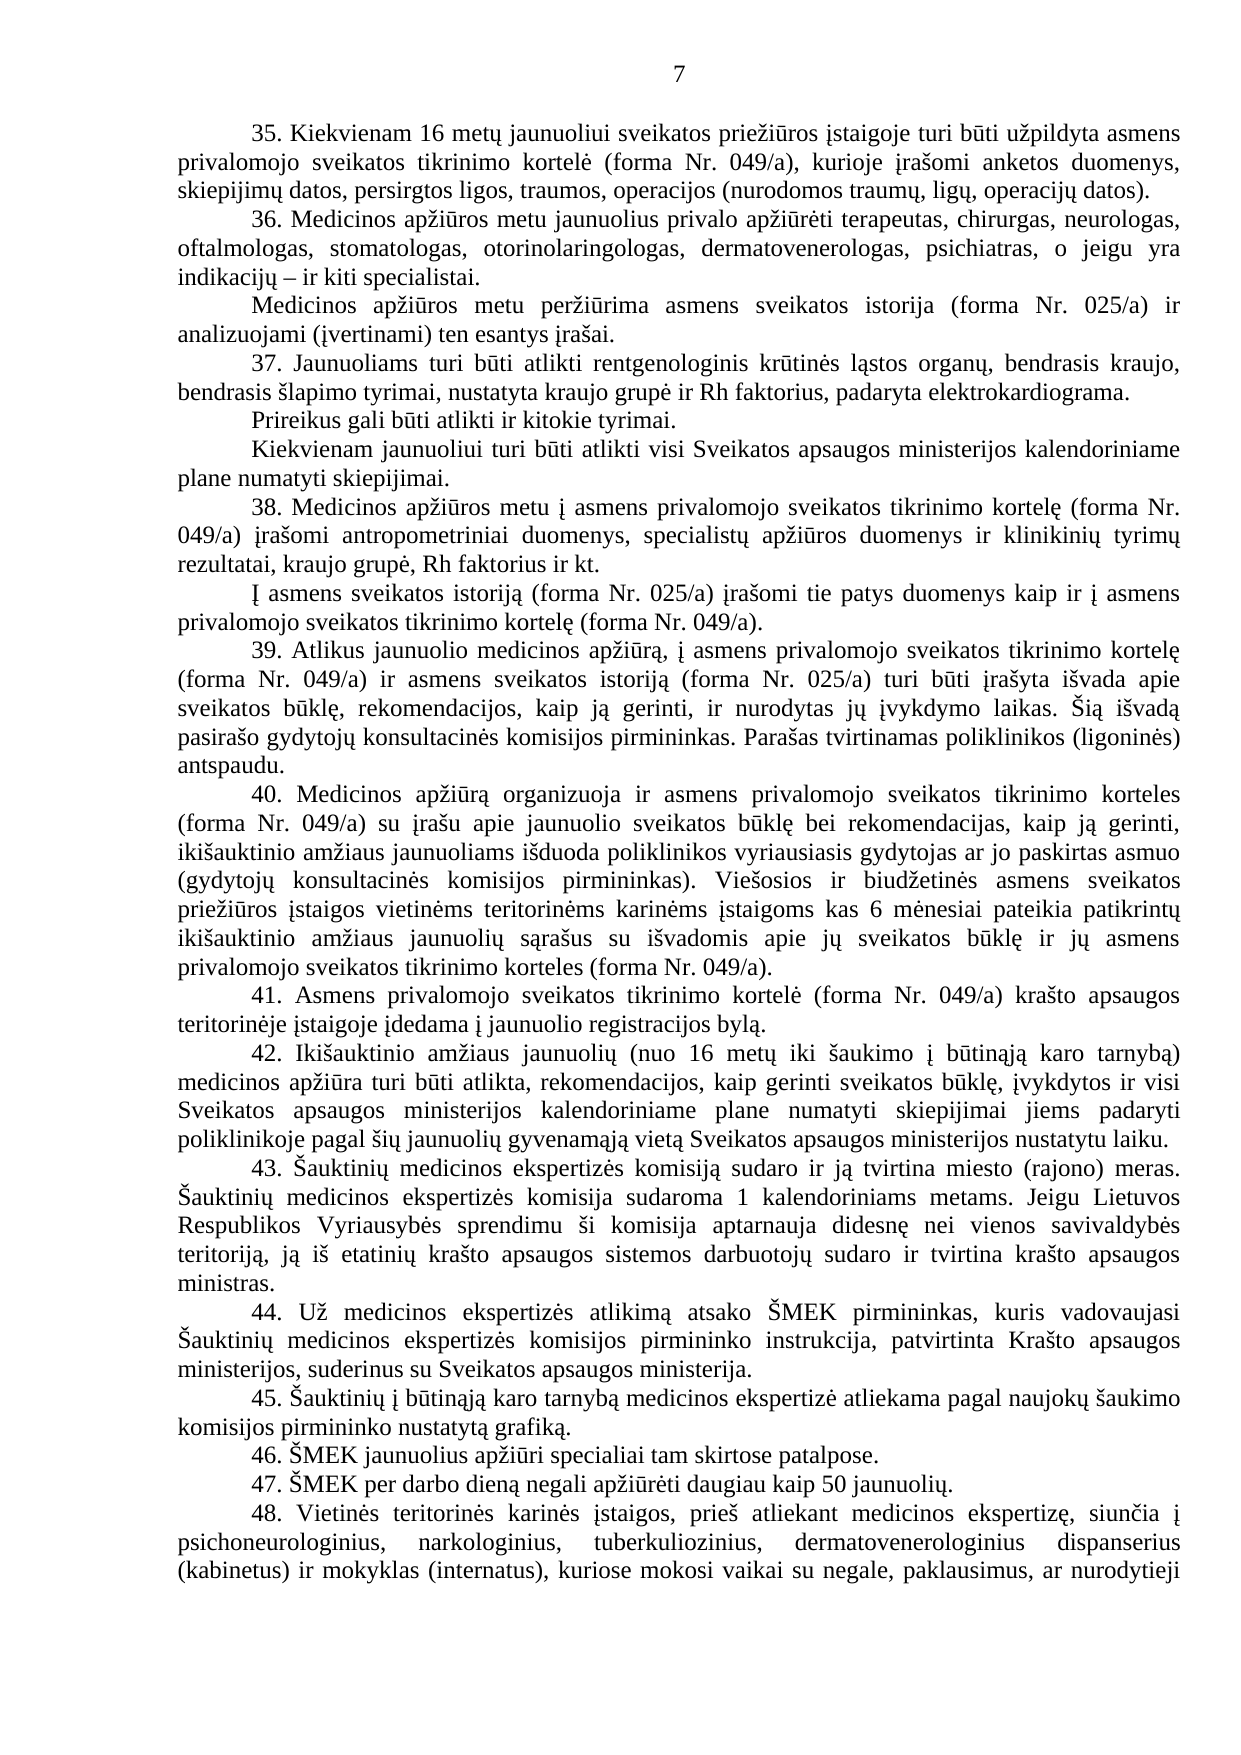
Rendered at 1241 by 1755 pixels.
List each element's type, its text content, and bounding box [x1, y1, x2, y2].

text 48. Vietinės teritorinės karinės įstaigos, prieš atliekant medicinos ekspertizę, siunčia į psichoneurologinius, narkologinius, tuberkuliozinius, dermatovenerologinius dispanserius (kabinetus) ir mokyklas (internatus), kuriose mokosi vaikai su negale, paklausimus, ar nurodytieji [177, 1498, 1181, 1584]
text 41. Asmens privalomojo sveikatos tikrinimo kortelė (forma Nr. 049/a) krašto apsaugos teritorinėje įstaigoje įdedama į jaunuolio registracijos bylą. [177, 981, 1181, 1038]
text Kiekvienam jaunuoliui turi būti atlikti visi Sveikatos apsaugos ministerijos kalendoriniame plane numatyti skiepijimai. [177, 434, 1181, 492]
text 40. Medicinos apžiūrą organizuoja ir asmens privalomojo sveikatos tikrinimo korteles (forma Nr. 049/a) su įrašu apie jaunuolio sveikatos būklę bei rekomendacijas, kaip ją gerinti, ikišauktinio amžiaus jaunuoliams išduoda poliklinikos vyriausiasis gydytojas ar jo paskirtas asmuo (gydytojų konsultacinės komisijos pirmininkas). Viešosios ir biudžetinės asmens sveikatos priežiūros įstaigos vietinėms teritorinėms karinėms įstaigoms kas 6 mėnesiai pateikia patikrintų ikišauktinio amžiaus jaunuolių sąrašus su išvadomis apie jų sveikatos būklę ir jų asmens privalomojo sveikatos tikrinimo korteles (forma Nr. 049/a). [177, 779, 1181, 981]
text 46. ŠMEK jaunuolius apžiūri specialiai tam skirtose patalpose. [177, 1441, 1181, 1469]
text 42. Ikišauktinio amžiaus jaunuolių (nuo 16 metų iki šaukimo į būtinąją karo tarnybą) medicinos apžiūra turi būti atlikta, rekomendacijos, kaip gerinti sveikatos būklę, įvykdytos ir visi Sveikatos apsaugos ministerijos kalendoriniame plane numatyti skiepijimai jiems padaryti poliklinikoje pagal šių jaunuolių gyvenamąją vietą Sveikatos apsaugos ministerijos nustatytu laiku. [177, 1038, 1181, 1153]
text Prireikus gali būti atlikti ir kitokie tyrimai. [177, 406, 1181, 434]
text 45. Šauktinių į būtinąją karo tarnybą medicinos ekspertizė atliekama pagal naujokų šaukimo komisijos pirmininko nustatytą grafiką. [177, 1383, 1181, 1441]
text 36. Medicinos apžiūros metu jaunuolius privalo apžiūrėti terapeutas, chirurgas, neurologas, oftalmologas, stomatologas, otorinolaringologas, dermatovenerologas, psichiatras, o jeigu yra indikacijų – ir kiti specialistai. [177, 204, 1181, 291]
text 35. Kiekvienam 16 metų jaunuoliui sveikatos priežiūros įstaigoje turi būti užpildyta asmens privalomojo sveikatos tikrinimo kortelė (forma Nr. 049/a), kurioje įrašomi anketos duomenys, skiepijimų datos, persirgtos ligos, traumos, operacijos (nurodomos traumų, ligų, operacijų datos). [177, 118, 1181, 204]
text 37. Jaunuoliams turi būti atlikti rentgenologinis krūtinės ląstos organų, bendrasis kraujo, bendrasis šlapimo tyrimai, nustatyta kraujo grupė ir Rh faktorius, padaryta elektrokardiograma. [177, 348, 1181, 406]
text 43. Šauktinių medicinos ekspertizės komisiją sudaro ir ją tvirtina miesto (rajono) meras. Šauktinių medicinos ekspertizės komisija sudaroma 1 kalendoriniams metams. Jeigu Lietuvos Respublikos Vyriausybės sprendimu ši komisija aptarnauja didesnę nei vienos savivaldybės teritoriją, ją iš etatinių krašto apsaugos sistemos darbuotojų sudaro ir tvirtina krašto apsaugos ministras. [177, 1153, 1181, 1297]
text Į asmens sveikatos istoriją (forma Nr. 025/a) įrašomi tie patys duomenys kaip ir į asmens privalomojo sveikatos tikrinimo kortelę (forma Nr. 049/a). [177, 578, 1181, 636]
text 38. Medicinos apžiūros metu į asmens privalomojo sveikatos tikrinimo kortelę (forma Nr. 049/a) įrašomi antropometriniai duomenys, specialistų apžiūros duomenys ir klinikinių tyrimų rezultatai, kraujo grupė, Rh faktorius ir kt. [177, 492, 1181, 578]
text 39. Atlikus jaunuolio medicinos apžiūrą, į asmens privalomojo sveikatos tikrinimo kortelę (forma Nr. 049/a) ir asmens sveikatos istoriją (forma Nr. 025/a) turi būti įrašyta išvada apie sveikatos būklę, rekomendacijos, kaip ją gerinti, ir nurodytas jų įvykdymo laikas. Šią išvadą pasirašo gydytojų konsultacinės komisijos pirmininkas. Parašas tvirtinamas poliklinikos (ligoninės) antspaudu. [177, 636, 1181, 779]
text 47. ŠMEK per darbo dieną negali apžiūrėti daugiau kaip 50 jaunuolių. [177, 1469, 1181, 1498]
text Medicinos apžiūros metu peržiūrima asmens sveikatos istorija (forma Nr. 025/a) ir analizuojami (įvertinami) ten esantys įrašai. [177, 291, 1181, 348]
text 44. Už medicinos ekspertizės atlikimą atsako ŠMEK pirmininkas, kuris vadovaujasi Šauktinių medicinos ekspertizės komisijos pirmininko instrukcija, patvirtinta Krašto apsaugos ministerijos, suderinus su Sveikatos apsaugos ministerija. [177, 1297, 1181, 1383]
